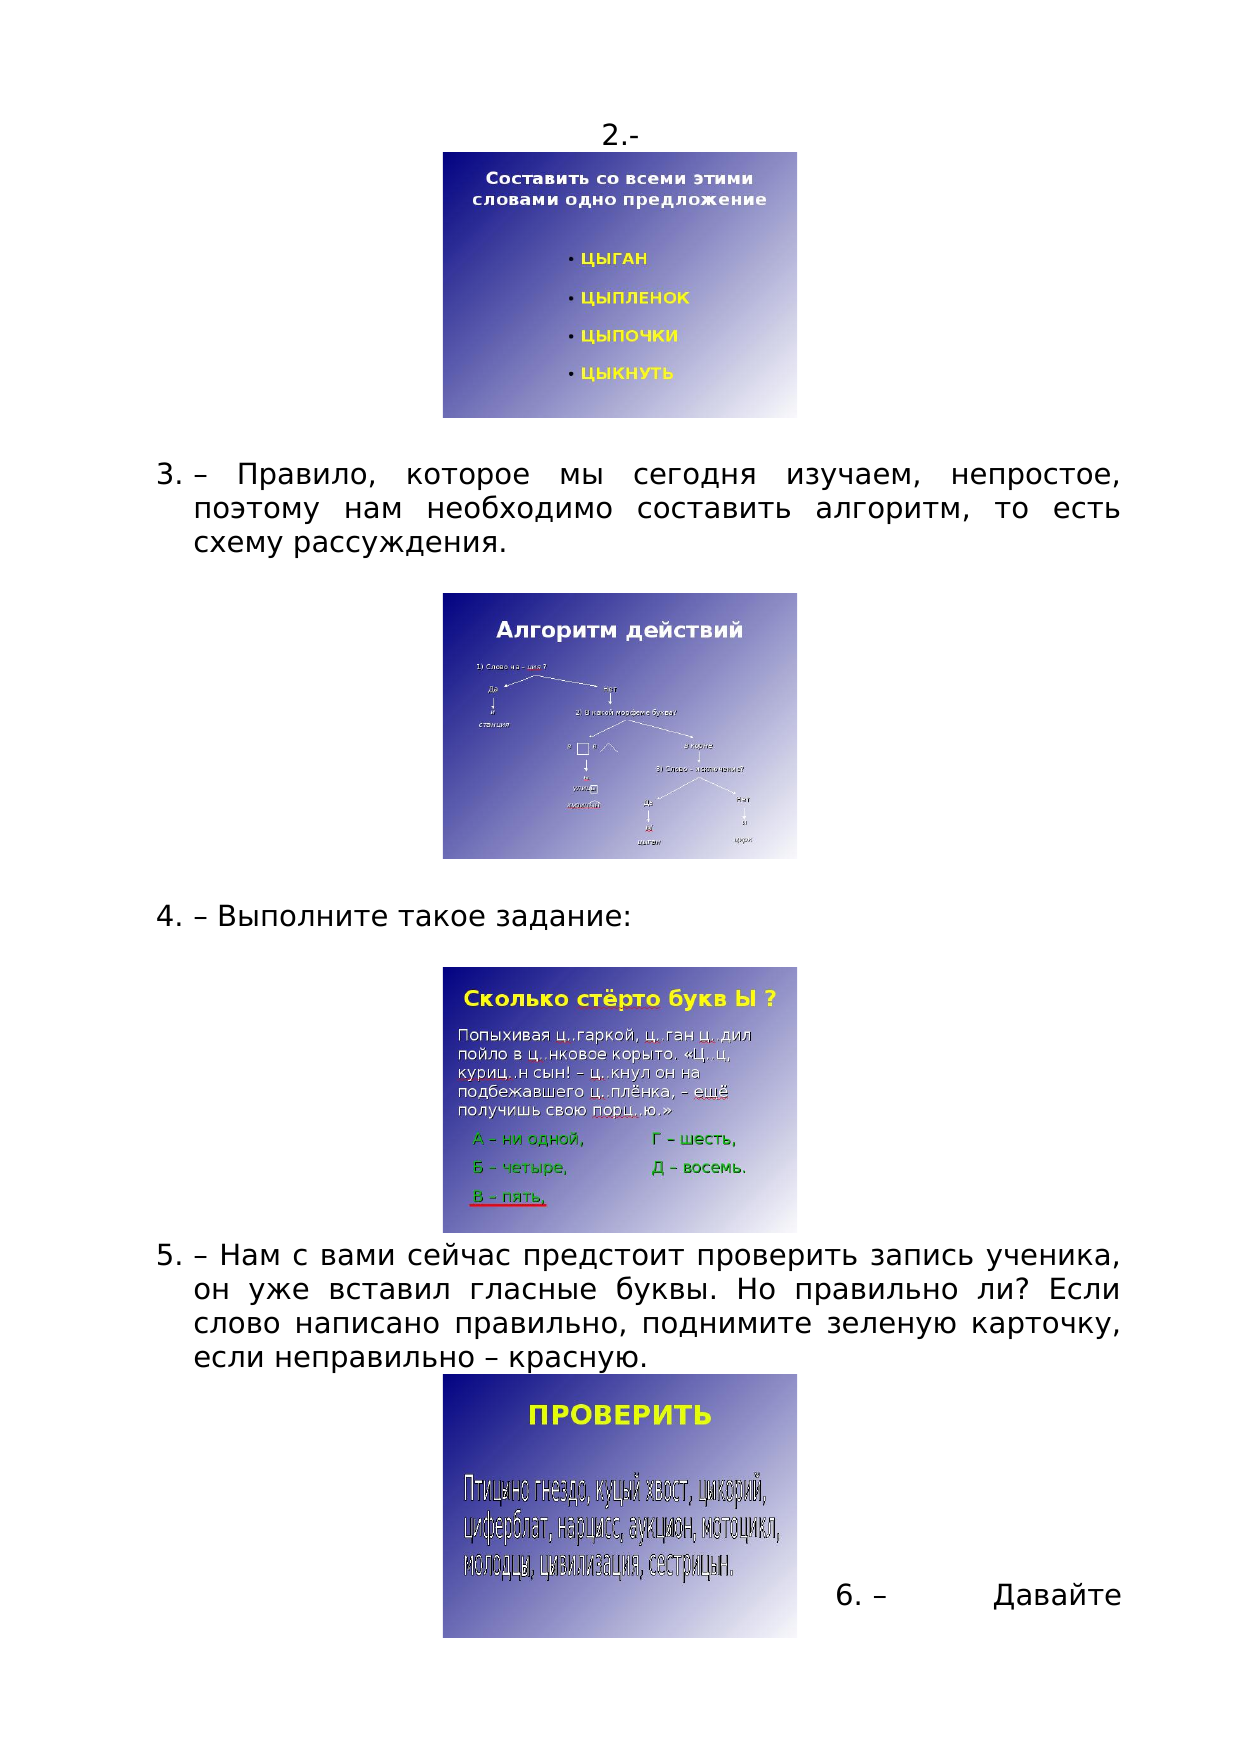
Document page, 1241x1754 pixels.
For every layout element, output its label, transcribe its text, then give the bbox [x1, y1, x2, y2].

list – Давайте посмотрим, как изучаемая нами орфограмма обозначается графически, на стр. 150 учебника - практика и выполним упражнение 444. [798, 1578, 1122, 1612]
text 2.- [118, 118, 1122, 152]
list – Выполните такое задание: [156, 899, 1122, 933]
list – Правило, которое мы сегодня изучаем, непростое, поэтому нам необходимо составить алгоритм, то есть схему рассуждения. [156, 458, 1122, 559]
picture [442, 152, 798, 418]
picture [442, 967, 798, 1233]
picture [442, 1374, 798, 1638]
list – Давайте посмотрим, как изучаемая нами орфограмма обозначается графически, на стр. 150 учебника - практика и выполним упражнение 444. [156, 1578, 442, 1612]
picture [442, 593, 798, 859]
list – Нам с вами сейчас предстоит проверить запись ученика, он уже вставил гласные буквы. Но правильно ли? Если слово написано правильно, поднимите зеленую карточку, если неправильно – красную. [156, 1239, 1122, 1374]
